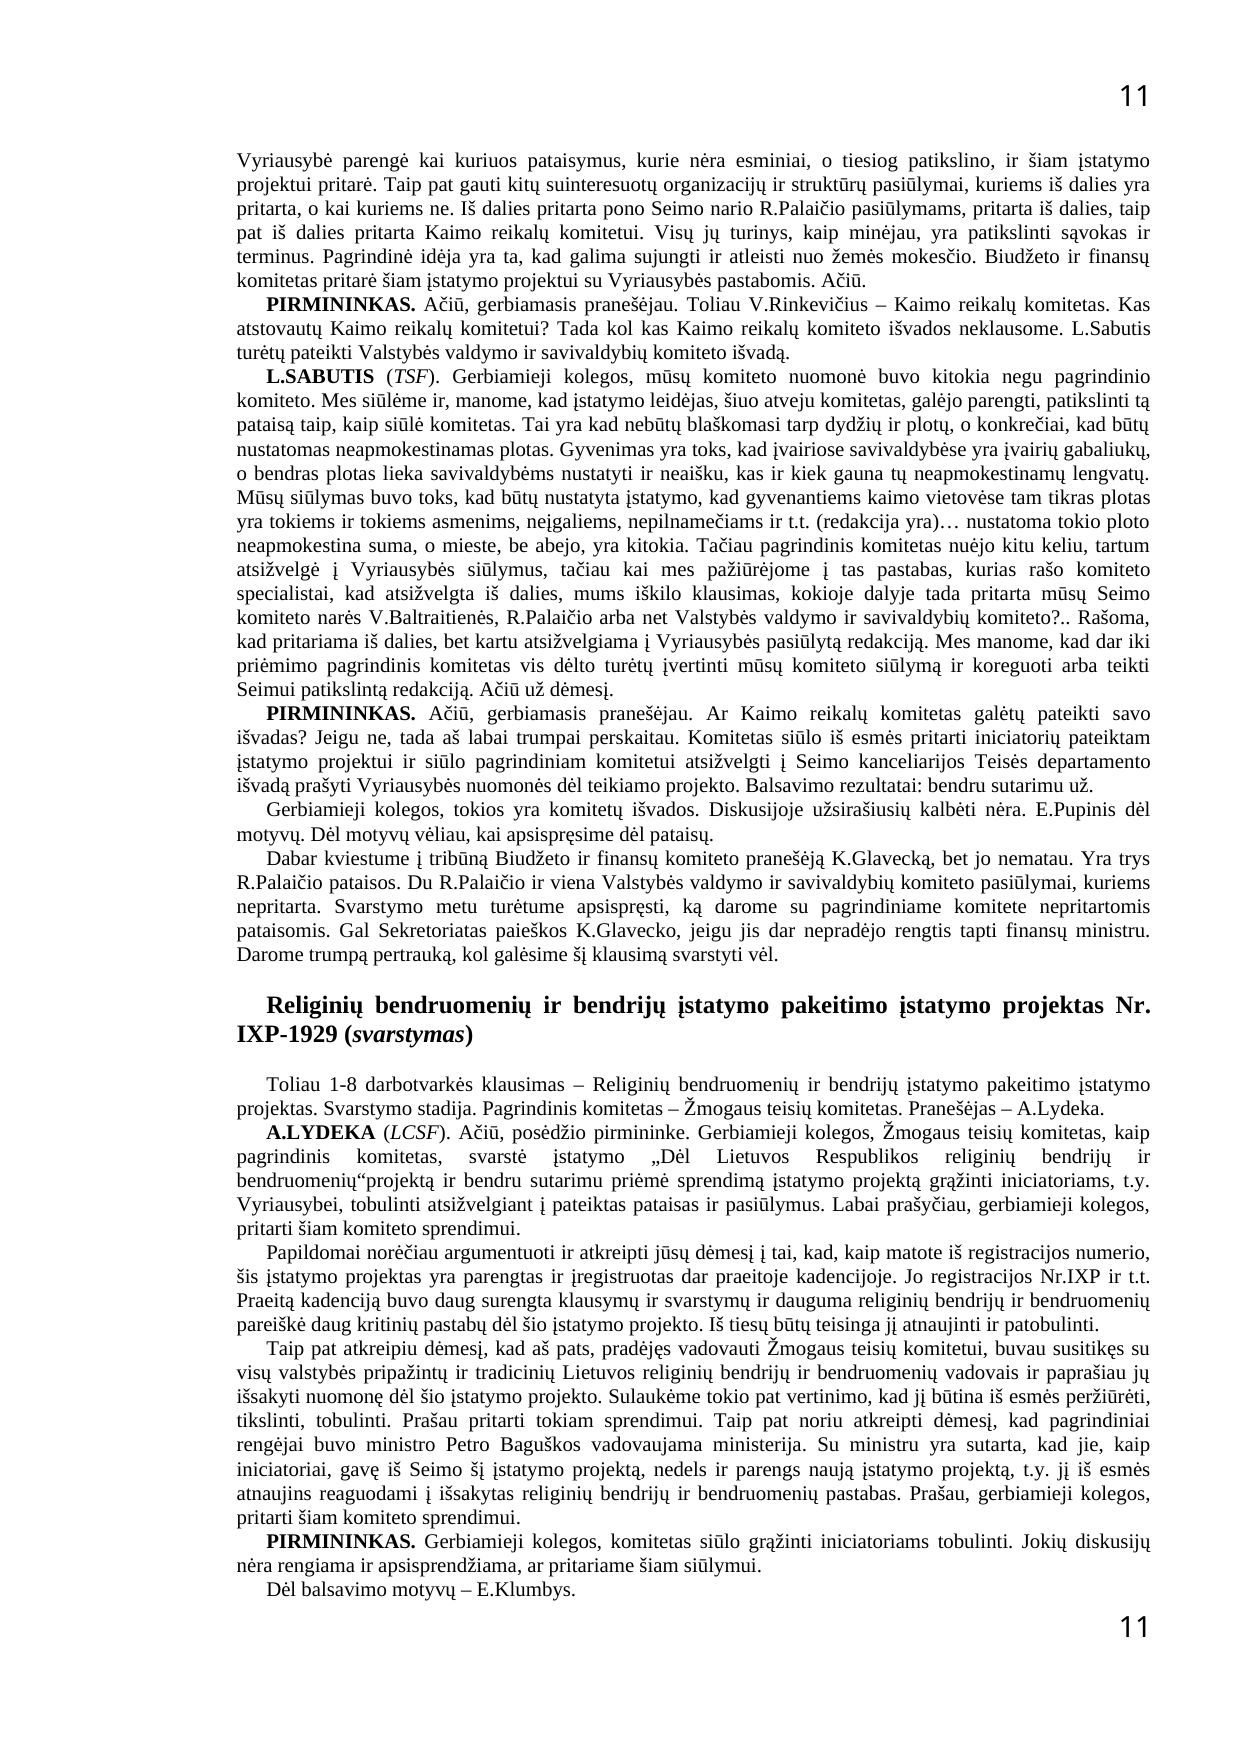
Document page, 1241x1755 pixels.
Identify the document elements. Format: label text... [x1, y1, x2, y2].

text PIRMININKAS. Ačiū, gerbiamasis pranešėjau. Toliau V.Rinkevičius – Kaimo reikalų komitetas. Kas atstovautų Kaimo reikalų komitetui? Tada kol kas Kaimo reikalų komiteto išvados neklausome. L.Sabutis turėtų pateikti Valstybės valdymo ir savivaldybių komiteto išvadą. [236, 292, 1152, 364]
text Dėl balsavimo motyvų – E.Klumbys. [236, 1577, 1152, 1601]
text Religinių bendruomenių ir bendrijų įstatymo pakeitimo įstatymo projektas Nr. IXP-1929 (svarstymas) [236, 990, 1152, 1047]
text Gerbiamieji kolegos, tokios yra komitetų išvados. Diskusijoje užsirašiusių kalbėti nėra. E.Pupinis dėl motyvų. Dėl motyvų vėliau, kai apsispręsime dėl pataisų. [236, 797, 1152, 846]
text Vyriausybė parengė kai kuriuos pataisymus, kurie nėra esminiai, o tiesiog patikslino, ir šiam įstatymo projektui pritarė. Taip pat gauti kitų suinteresuotų organizacijų ir struktūrų pasiūlymai, kuriems iš dalies yra pritarta, o kai kuriems ne. Iš dalies pritarta pono Seimo nario R.Palaičio pasiūlymams, pritarta iš dalies, taip pat iš dalies pritarta Kaimo reikalų komitetui. Visų jų turinys, kaip minėjau, yra patikslinti sąvokas ir terminus. Pagrindinė idėja yra ta, kad galima sujungti ir atleisti nuo žemės mokesčio. Biudžeto ir finansų komitetas pritarė šiam įstatymo projektui su Vyriausybės pastabomis. Ačiū. [236, 148, 1152, 292]
text Toliau 1-8 darbotvarkės klausimas – Religinių bendruomenių ir bendrijų įstatymo pakeitimo įstatymo projektas. Svarstymo stadija. Pagrindinis komitetas – Žmogaus teisių komitetas. Pranešėjas – A.Lydeka. [236, 1071, 1152, 1119]
text A.LYDEKA (LCSF). Ačiū, posėdžio pirmininke. Gerbiamieji kolegos, Žmogaus teisių komitetas, kaip pagrindinis komitetas, svarstė įstatymo „Dėl Lietuvos Respublikos religinių bendrijų ir bendruomenių“projektą ir bendru sutarimu priėmė sprendimą įstatymo projektą grąžinti iniciatoriams, t.y. Vyriausybei, tobulinti atsižvelgiant į pateiktas pataisas ir pasiūlymus. Labai prašyčiau, gerbiamieji kolegos, pritarti šiam komiteto sprendimui. [236, 1119, 1152, 1240]
text L.SABUTIS (TSF). Gerbiamieji kolegos, mūsų komiteto nuomonė buvo kitokia negu pagrindinio komiteto. Mes siūlėme ir, manome, kad įstatymo leidėjas, šiuo atveju komitetas, galėjo parengti, patikslinti tą pataisą taip, kaip siūlė komitetas. Tai yra kad nebūtų blaškomasi tarp dydžių ir plotų, o konkrečiai, kad būtų nustatomas neapmokestinamas plotas. Gyvenimas yra toks, kad įvairiose savivaldybėse yra įvairių gabaliukų, o bendras plotas lieka savivaldybėms nustatyti ir neaišku, kas ir kiek gauna tų neapmokestinamų lengvatų. Mūsų siūlymas buvo toks, kad būtų nustatyta įstatymo, kad gyvenantiems kaimo vietovėse tam tikras plotas yra tokiems ir tokiems asmenims, neįgaliems, nepilnamečiams ir t.t. (redakcija yra)… nustatoma tokio ploto neapmokestina suma, o mieste, be abejo, yra kitokia. Tačiau pagrindinis komitetas nuėjo kitu keliu, tartum atsižvelgė į Vyriausybės siūlymus, tačiau kai mes pažiūrėjome į tas pastabas, kurias rašo komiteto specialistai, kad atsižvelgta iš dalies, mums iškilo klausimas, kokioje dalyje tada pritarta mūsų Seimo komiteto narės V.Baltraitienės, R.Palaičio arba net Valstybės valdymo ir savivaldybių komiteto?.. Rašoma, kad pritariama iš dalies, bet kartu atsižvelgiama į Vyriausybės pasiūlytą redakciją. Mes manome, kad dar iki priėmimo pagrindinis komitetas vis dėlto turėtų įvertinti mūsų komiteto siūlymą ir koreguoti arba teikti Seimui patikslintą redakciją. Ačiū už dėmesį. [236, 364, 1152, 701]
text PIRMININKAS. Gerbiamieji kolegos, komitetas siūlo grąžinti iniciatoriams tobulinti. Jokių diskusijų nėra rengiama ir apsisprendžiama, ar pritariame šiam siūlymui. [236, 1529, 1152, 1577]
text Dabar kviestume į tribūną Biudžeto ir finansų komiteto pranešėją K.Glavecką, bet jo nematau. Yra trys R.Palaičio pataisos. Du R.Palaičio ir viena Valstybės valdymo ir savivaldybių komiteto pasiūlymai, kuriems nepritarta. Svarstymo metu turėtume apsispręsti, ką darome su pagrindiniame komitete nepritartomis pataisomis. Gal Sekretoriatas paieškos K.Glavecko, jeigu jis dar nepradėjo rengtis tapti finansų ministru. Darome trumpą pertrauką, kol galėsime šį klausimą svarstyti vėl. [236, 846, 1152, 966]
text Papildomai norėčiau argumentuoti ir atkreipti jūsų dėmesį į tai, kad, kaip matote iš registracijos numerio, šis įstatymo projektas yra parengtas ir įregistruotas dar praeitoje kadencijoje. Jo registracijos Nr.IXP ir t.t. Praeitą kadenciją buvo daug surengta klausymų ir svarstymų ir dauguma religinių bendrijų ir bendruomenių pareiškė daug kritinių pastabų dėl šio įstatymo projekto. Iš tiesų būtų teisinga jį atnaujinti ir patobulinti. [236, 1240, 1152, 1336]
text Taip pat atkreipiu dėmesį, kad aš pats, pradėjęs vadovauti Žmogaus teisių komitetui, buvau susitikęs su visų valstybės pripažintų ir tradicinių Lietuvos religinių bendrijų ir bendruomenių vadovais ir paprašiau jų išsakyti nuomonę dėl šio įstatymo projekto. Sulaukėme tokio pat vertinimo, kad jį būtina iš esmės peržiūrėti, tikslinti, tobulinti. Prašau pritarti tokiam sprendimui. Taip pat noriu atkreipti dėmesį, kad pagrindiniai rengėjai buvo ministro Petro Baguškos vadovaujama ministerija. Su ministru yra sutarta, kad jie, kaip iniciatoriai, gavę iš Seimo šį įstatymo projektą, nedels ir parengs naują įstatymo projektą, t.y. jį iš esmės atnaujins reaguodami į išsakytas religinių bendrijų ir bendruomenių pastabas. Prašau, gerbiamieji kolegos, pritarti šiam komiteto sprendimui. [236, 1336, 1152, 1529]
text PIRMININKAS. Ačiū, gerbiamasis pranešėjau. Ar Kaimo reikalų komitetas galėtų pateikti savo išvadas? Jeigu ne, tada aš labai trumpai perskaitau. Komitetas siūlo iš esmės pritarti iniciatorių pateiktam įstatymo projektui ir siūlo pagrindiniam komitetui atsižvelgti į Seimo kanceliarijos Teisės departamento išvadą prašyti Vyriausybės nuomonės dėl teikiamo projekto. Balsavimo rezultatai: bendru sutarimu už. [236, 701, 1152, 797]
